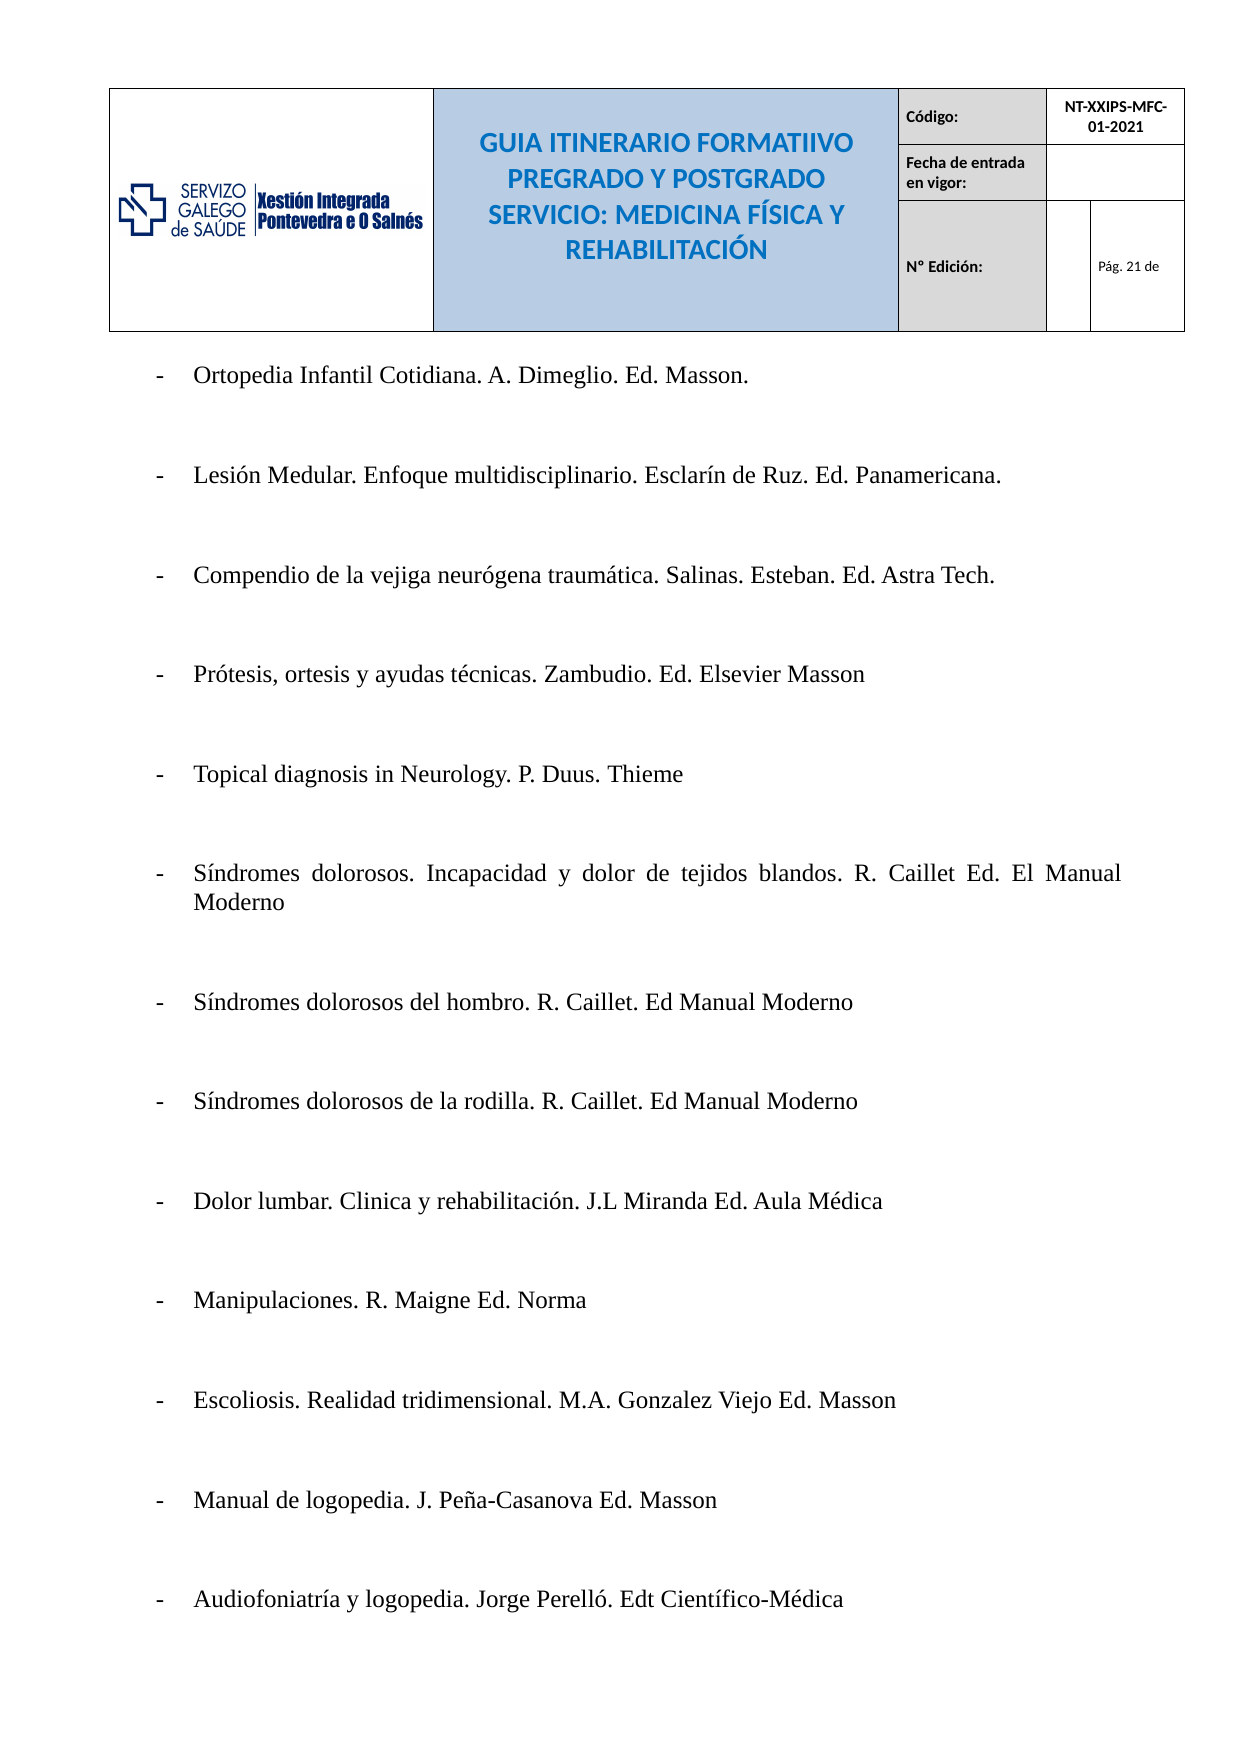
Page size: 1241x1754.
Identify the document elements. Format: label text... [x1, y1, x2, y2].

list Síndromes dolorosos. Incapacidad y dolor de tejidos blandos. R. Caillet Ed. El Manual Moderno [156, 858, 1122, 916]
list Compendio de la vejiga neurógena traumática. Salinas. Esteban. Ed. Astra Tech. [156, 560, 1122, 588]
list Ortopedia Infantil Cotidiana. A. Dimeglio. Ed. Masson. [156, 361, 1122, 389]
picture [118, 183, 425, 237]
list Síndromes dolorosos del hombro. R. Caillet. Ed Manual Moderno [156, 987, 1122, 1016]
list Audiofoniatría y logopedia. Jorge Perelló. Edt Científico-Médica [156, 1584, 1122, 1613]
list Manipulaciones. R. Maigne Ed. Norma [156, 1286, 1122, 1314]
list Topical diagnosis in Neurology. P. Duus. Thieme [156, 759, 1122, 788]
list Prótesis, ortesis y ayudas técnicas. Zambudio. Ed. Elsevier Masson [156, 659, 1122, 688]
list Manual de logopedia. J. Peña-Casanova Ed. Masson [156, 1485, 1122, 1513]
list Escoliosis. Realidad tridimensional. M.A. Gonzalez Viejo Ed. Masson [156, 1385, 1122, 1414]
list Síndromes dolorosos de la rodilla. R. Caillet. Ed Manual Moderno [156, 1086, 1122, 1115]
list Dolor lumbar. Clinica y rehabilitación. J.L Miranda Ed. Aula Médica [156, 1186, 1122, 1215]
list Lesión Medular. Enfoque multidisciplinario. Esclarín de Ruz. Ed. Panamericana. [156, 460, 1122, 489]
